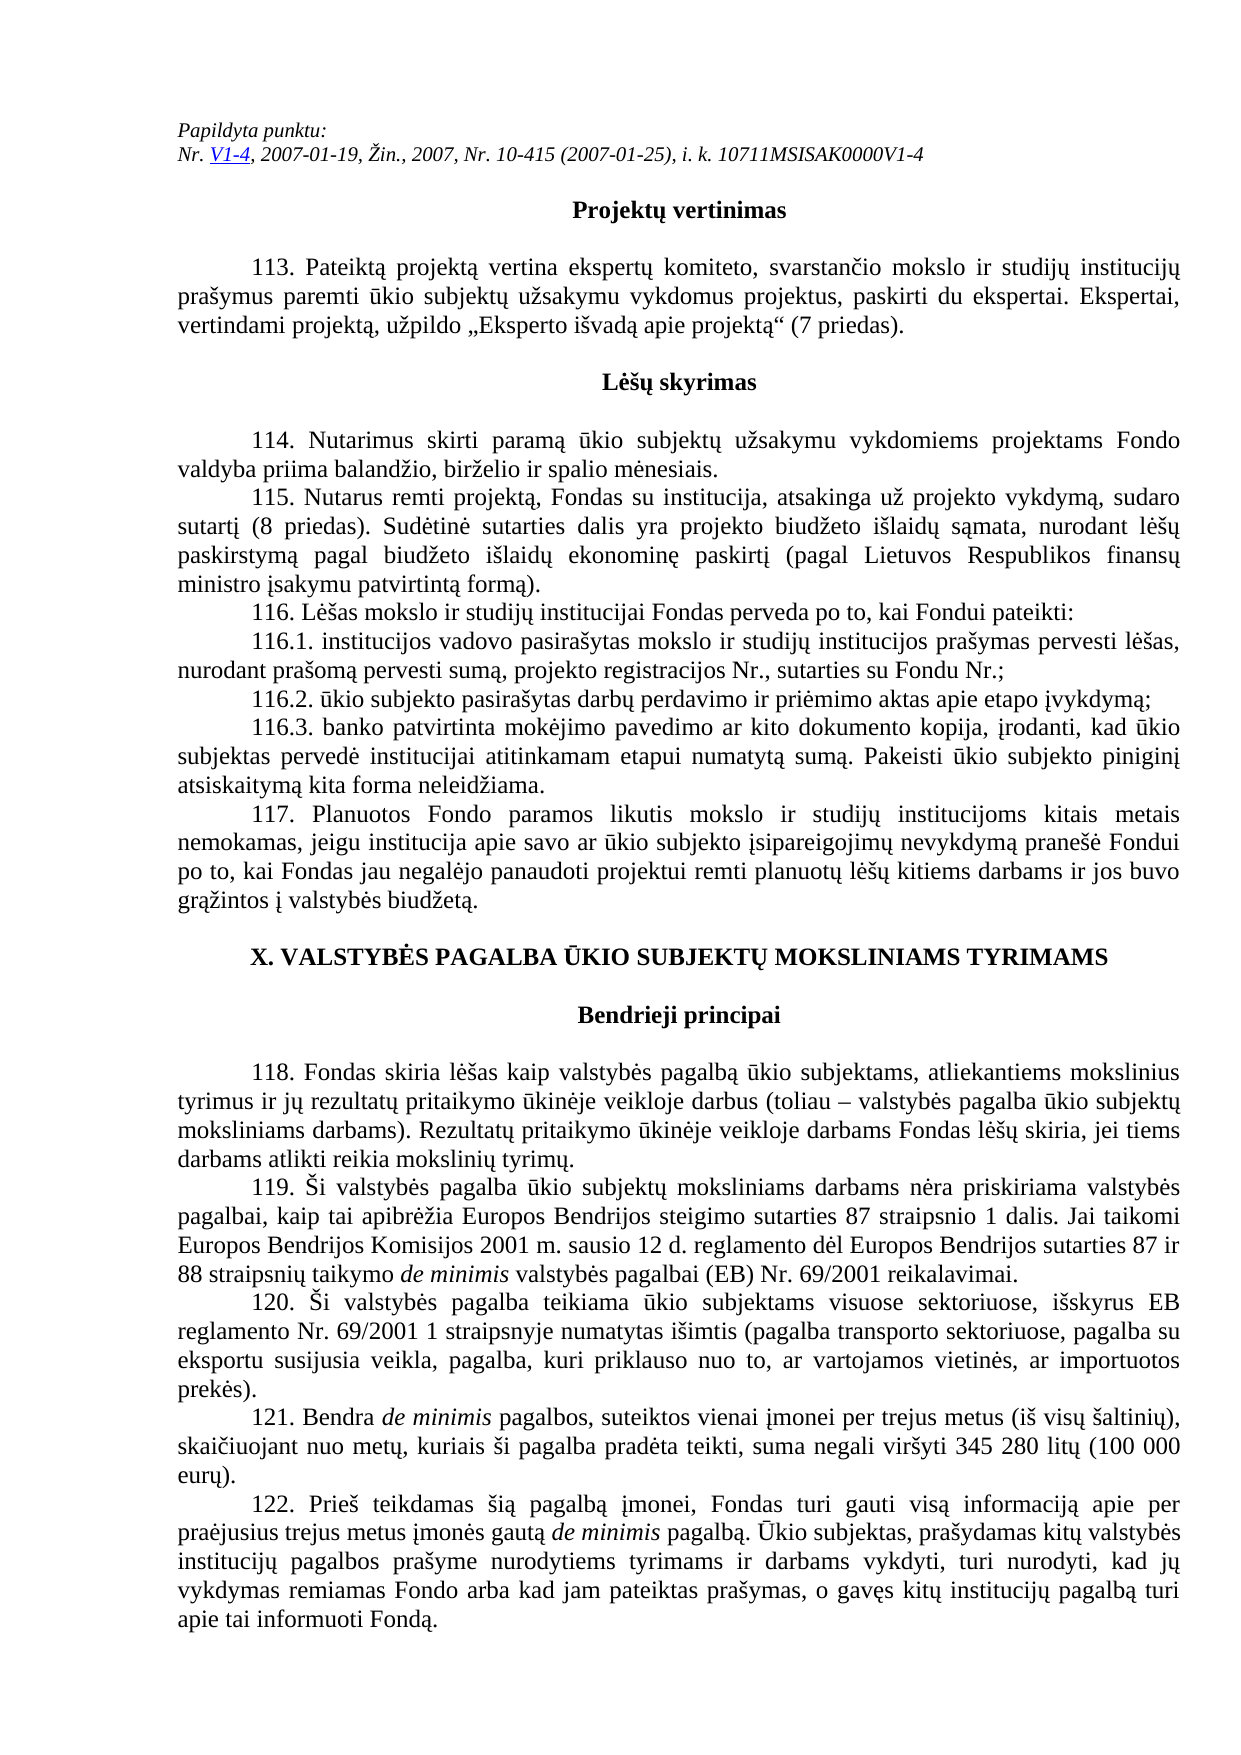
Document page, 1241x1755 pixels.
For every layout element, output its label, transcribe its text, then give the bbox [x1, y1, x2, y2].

text 116. Lėšas mokslo ir studijų institucijai Fondas perveda po to, kai Fondui pateikti: [177, 597, 1181, 626]
text 113. Pateiktą projektą vertina ekspertų komiteto, svarstančio mokslo ir studijų institucijų prašymus paremti ūkio subjektų užsakymu vykdomus projektus, paskirti du ekspertai. Ekspertai, vertindami projektą, užpildo „Eksperto išvadą apie projektą“ (7 priedas). [177, 252, 1181, 339]
text 115. Nutarus remti projektą, Fondas su institucija, atsakinga už projekto vykdymą, sudaro sutartį (8 priedas). Sudėtinė sutarties dalis yra projekto biudžeto išlaidų sąmata, nurodant lėšų paskirstymą pagal biudžeto išlaidų ekonominę paskirtį (pagal Lietuvos Respublikos finansų ministro įsakymu patvirtintą formą). [177, 482, 1181, 597]
text Papildyta punktu: [177, 118, 1181, 142]
text 114. Nutarimus skirti paramą ūkio subjektų užsakymu vykdomiems projektams Fondo valdyba priima balandžio, birželio ir spalio mėnesiais. [177, 425, 1181, 482]
text 116.3. banko patvirtinta mokėjimo pavedimo ar kito dokumento kopija, įrodanti, kad ūkio subjektas pervedė institucijai atitinkamam etapui numatytą sumą. Pakeisti ūkio subjekto piniginį atsiskaitymą kita forma neleidžiama. [177, 712, 1181, 799]
text 118. Fondas skiria lėšas kaip valstybės pagalbą ūkio subjektams, atliekantiems mokslinius tyrimus ir jų rezultatų pritaikymo ūkinėje veikloje darbus (toliau – valstybės pagalba ūkio subjektų moksliniams darbams). Rezultatų pritaikymo ūkinėje veikloje darbams Fondas lėšų skiria, jei tiems darbams atlikti reikia mokslinių tyrimų. [177, 1057, 1181, 1172]
text 116.1. institucijos vadovo pasirašytas mokslo ir studijų institucijos prašymas pervesti lėšas, nurodant prašomą pervesti sumą, projekto registracijos Nr., sutarties su Fondu Nr.; [177, 626, 1181, 684]
text 116.2. ūkio subjekto pasirašytas darbų perdavimo ir priėmimo aktas apie etapo įvykdymą; [177, 684, 1181, 712]
text 122. Prieš teikdamas šią pagalbą įmonei, Fondas turi gauti visą informaciją apie per praėjusius trejus metus įmonės gautą de minimis pagalbą. Ūkio subjektas, prašydamas kitų valstybės institucijų pagalbos prašyme nurodytiems tyrimams ir darbams vykdyti, turi nurodyti, kad jų vykdymas remiamas Fondo arba kad jam pateiktas prašymas, o gavęs kitų institucijų pagalbą turi apie tai informuoti Fondą. [177, 1489, 1181, 1632]
text Nr. V1-4, 2007-01-19, Žin., 2007, Nr. 10-415 (2007-01-25), i. k. 10711MSISAK0000V1-4 [177, 142, 1181, 166]
text 120. Ši valstybės pagalba teikiama ūkio subjektams visuose sektoriuose, išskyrus EB reglamento Nr. 69/2001 1 straipsnyje numatytas išimtis (pagalba transporto sektoriuose, pagalba su eksportu susijusia veikla, pagalba, kuri priklauso nuo to, ar vartojamos vietinės, ar importuotos prekės). [177, 1287, 1181, 1402]
text Projektų vertinimas [177, 195, 1181, 224]
text 119. Ši valstybės pagalba ūkio subjektų moksliniams darbams nėra priskiriama valstybės pagalbai, kaip tai apibrėžia Europos Bendrijos steigimo sutarties 87 straipsnio 1 dalis. Jai taikomi Europos Bendrijos Komisijos 2001 m. sausio 12 d. reglamento dėl Europos Bendrijos sutarties 87 ir 88 straipsnių taikymo de minimis valstybės pagalbai (EB) Nr. 69/2001 reikalavimai. [177, 1172, 1181, 1287]
text Bendrieji principai [177, 1000, 1181, 1029]
text 121. Bendra de minimis pagalbos, suteiktos vienai įmonei per trejus metus (iš visų šaltinių), skaičiuojant nuo metų, kuriais ši pagalba pradėta teikti, suma negali viršyti 345 280 litų (100 000 eurų). [177, 1402, 1181, 1489]
text Lėšų skyrimas [177, 367, 1181, 396]
text X. VALSTYBĖS PAGALBA ŪKIO SUBJEKTŲ MOKSLINIAMS TYRIMAMS [177, 942, 1181, 971]
text 117. Planuotos Fondo paramos likutis mokslo ir studijų institucijoms kitais metais nemokamas, jeigu institucija apie savo ar ūkio subjekto įsipareigojimų nevykdymą pranešė Fondui po to, kai Fondas jau negalėjo panaudoti projektui remti planuotų lėšų kitiems darbams ir jos buvo grąžintos į valstybės biudžetą. [177, 799, 1181, 914]
